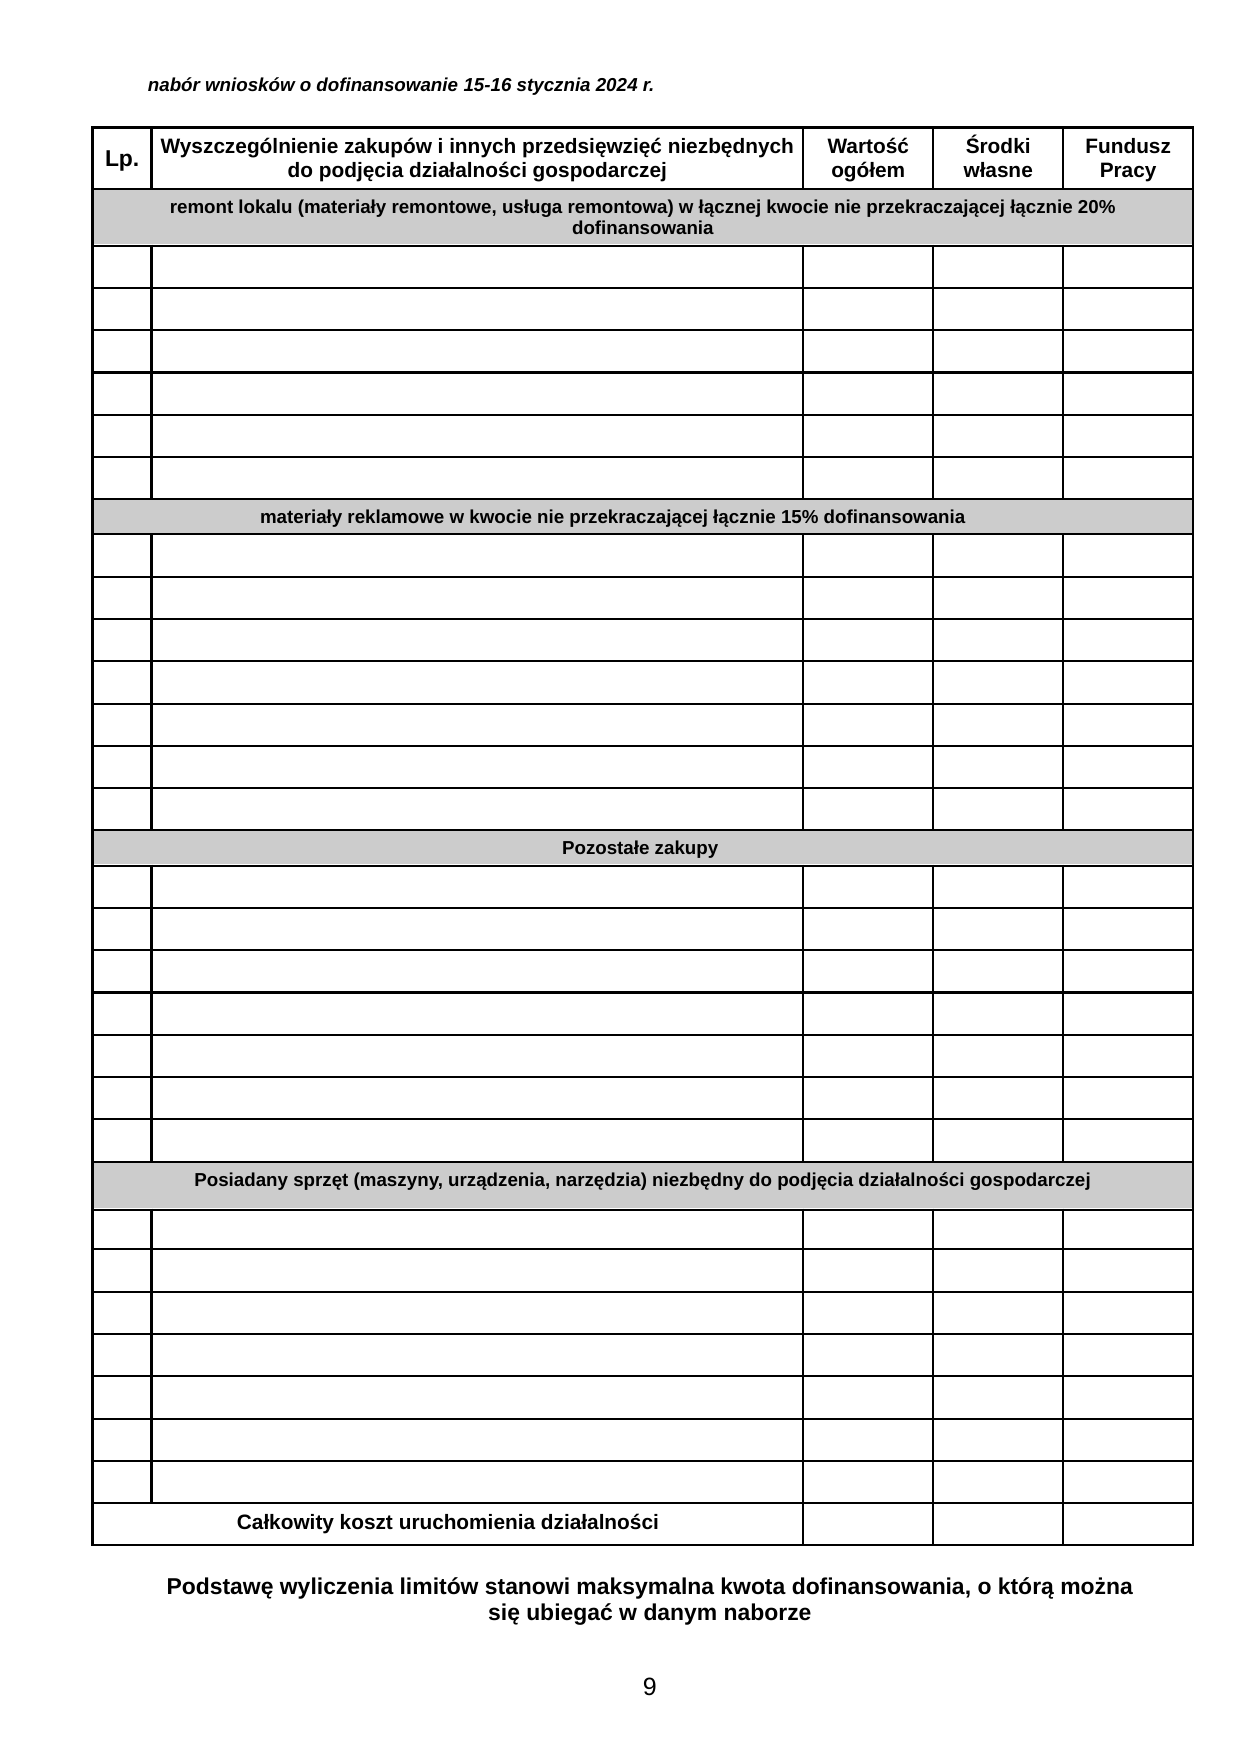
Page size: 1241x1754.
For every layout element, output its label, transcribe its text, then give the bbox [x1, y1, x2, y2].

table_cell [934, 458, 1062, 498]
table_cell [153, 535, 802, 576]
table_cell [804, 1293, 932, 1333]
table_cell [804, 1120, 932, 1161]
table_cell [94, 331, 150, 371]
table_cell [934, 247, 1062, 287]
table_cell [934, 867, 1062, 907]
table_cell [1064, 994, 1192, 1034]
table_cell [804, 1078, 932, 1118]
table_cell [934, 1377, 1062, 1417]
table_cell [1064, 331, 1192, 371]
table_cell [153, 1120, 802, 1161]
table_cell [94, 1377, 150, 1417]
table_cell [153, 374, 802, 414]
table_cell [934, 1335, 1062, 1375]
table_cell [804, 1420, 932, 1460]
table_cell [804, 374, 932, 414]
table_cell [153, 951, 802, 991]
table_cell [94, 1078, 150, 1118]
table_cell [934, 1211, 1062, 1248]
table_cell [804, 247, 932, 287]
table_cell [804, 458, 932, 498]
table_cell [94, 662, 150, 702]
table_cell [153, 789, 802, 829]
table_cell [804, 1036, 932, 1076]
table_cell [94, 620, 150, 660]
table_cell [94, 1211, 150, 1248]
table_cell [804, 747, 932, 787]
table_cell [153, 662, 802, 702]
table_cell [1064, 1335, 1192, 1375]
table_cell [934, 289, 1062, 329]
table_cell [94, 994, 150, 1034]
table_cell Posiadany sprzęt (maszyny, urządzenia, narzędzia) niezbędny do podjęcia działalności gospodarczej [94, 1163, 1192, 1208]
table_cell [153, 1250, 802, 1291]
table_cell remont lokalu (materiały remontowe, usługa remontowa) w łącznej kwocie nie przekraczającej łącznie 20% dofinansowania [94, 190, 1192, 244]
table_header Środki własne [934, 129, 1062, 188]
table_cell [1064, 535, 1192, 576]
table_cell [1064, 620, 1192, 660]
table_cell [1064, 374, 1192, 414]
table_cell [1064, 1420, 1192, 1460]
table_cell [153, 458, 802, 498]
table_cell [94, 458, 150, 498]
table_cell [1064, 705, 1192, 745]
table_cell [153, 867, 802, 907]
table_cell [934, 951, 1062, 991]
table_cell [804, 1462, 932, 1502]
table_cell [1064, 1036, 1192, 1076]
table_cell [934, 1504, 1062, 1544]
table_cell [1064, 247, 1192, 287]
table_cell [934, 747, 1062, 787]
table_cell [1064, 789, 1192, 829]
table_cell [934, 331, 1062, 371]
table_cell [94, 1335, 150, 1375]
table_cell [934, 662, 1062, 702]
table_cell [94, 1420, 150, 1460]
table_cell [1064, 1078, 1192, 1118]
table_cell [934, 1078, 1062, 1118]
table_cell materiały reklamowe w kwocie nie przekraczającej łącznie 15% dofinansowania [94, 500, 1192, 533]
table_cell [1064, 951, 1192, 991]
table_cell [1064, 662, 1192, 702]
table_cell [153, 578, 802, 618]
table_cell [804, 1377, 932, 1417]
table_cell [94, 416, 150, 456]
table_cell [1064, 1377, 1192, 1417]
table_cell [804, 1335, 932, 1375]
table_cell [153, 994, 802, 1034]
table_cell [94, 867, 150, 907]
table_cell [153, 416, 802, 456]
table_cell [1064, 416, 1192, 456]
table_cell Pozostałe zakupy [94, 831, 1192, 864]
table_cell [94, 1293, 150, 1333]
table_header Wyszczególnienie zakupów i innych przedsięwzięć niezbędnych do podjęcia działalności gospodarczej [153, 129, 802, 188]
table_cell [804, 416, 932, 456]
table_cell [94, 374, 150, 414]
table_cell Całkowity koszt uruchomienia działalności [94, 1504, 802, 1544]
table_cell [153, 1335, 802, 1375]
table_cell [153, 331, 802, 371]
table_cell [94, 289, 150, 329]
table_cell [94, 247, 150, 287]
table_cell [1064, 747, 1192, 787]
table_cell [934, 620, 1062, 660]
table_cell [804, 789, 932, 829]
table_cell [934, 1250, 1062, 1291]
table_cell [804, 994, 932, 1034]
table_cell [94, 789, 150, 829]
table_cell [1064, 1211, 1192, 1248]
table_cell [94, 747, 150, 787]
table_cell [94, 1250, 150, 1291]
table_cell [804, 662, 932, 702]
table_cell [1064, 867, 1192, 907]
table_cell [804, 909, 932, 949]
table_cell [1064, 1293, 1192, 1333]
table_cell [804, 1250, 932, 1291]
table_cell [153, 289, 802, 329]
table_cell [934, 705, 1062, 745]
table_cell [934, 535, 1062, 576]
table_cell [804, 331, 932, 371]
table_cell [94, 951, 150, 991]
table_cell [153, 1036, 802, 1076]
table_cell [153, 1078, 802, 1118]
table_cell [1064, 909, 1192, 949]
table_header Lp. [94, 129, 150, 188]
table_cell [153, 1377, 802, 1417]
table_cell [934, 1462, 1062, 1502]
table_cell [153, 1211, 802, 1248]
table_cell [94, 1462, 150, 1502]
table_cell [804, 951, 932, 991]
table_cell [934, 374, 1062, 414]
table_cell [153, 247, 802, 287]
table_cell [804, 620, 932, 660]
table_cell [153, 909, 802, 949]
table_cell [1064, 1504, 1192, 1544]
table_cell [804, 578, 932, 618]
table_cell [934, 1293, 1062, 1333]
table_cell [934, 1420, 1062, 1460]
table_cell [804, 867, 932, 907]
table_cell [934, 1120, 1062, 1161]
table_cell [1064, 1462, 1192, 1502]
table_cell [94, 1036, 150, 1076]
table_cell [934, 994, 1062, 1034]
table_cell [804, 1504, 932, 1544]
table_cell [934, 789, 1062, 829]
table_cell [153, 1462, 802, 1502]
table_cell [94, 909, 150, 949]
table_cell [1064, 289, 1192, 329]
table_cell [153, 1293, 802, 1333]
table_cell [804, 1211, 932, 1248]
table_cell [94, 705, 150, 745]
table_cell [804, 535, 932, 576]
table_cell [934, 416, 1062, 456]
table_cell [1064, 458, 1192, 498]
table_cell [934, 909, 1062, 949]
table_header Fundusz Pracy [1064, 129, 1192, 188]
table_cell [1064, 578, 1192, 618]
table_cell [1064, 1120, 1192, 1161]
table_cell [94, 1120, 150, 1161]
table_cell [934, 578, 1062, 618]
table_cell [153, 620, 802, 660]
table_cell [804, 705, 932, 745]
table_cell [804, 289, 932, 329]
table_cell [153, 1420, 802, 1460]
table_cell [934, 1036, 1062, 1076]
table_cell [94, 535, 150, 576]
text Podstawę wyliczenia limitów stanowi maksymalna kwota dofinansowania, o którą można się ubiegać w danym naborze [148, 1573, 1152, 1626]
table_cell [94, 578, 150, 618]
table_cell [1064, 1250, 1192, 1291]
table_cell [153, 747, 802, 787]
table_header Wartość ogółem [804, 129, 932, 188]
table_cell [153, 705, 802, 745]
